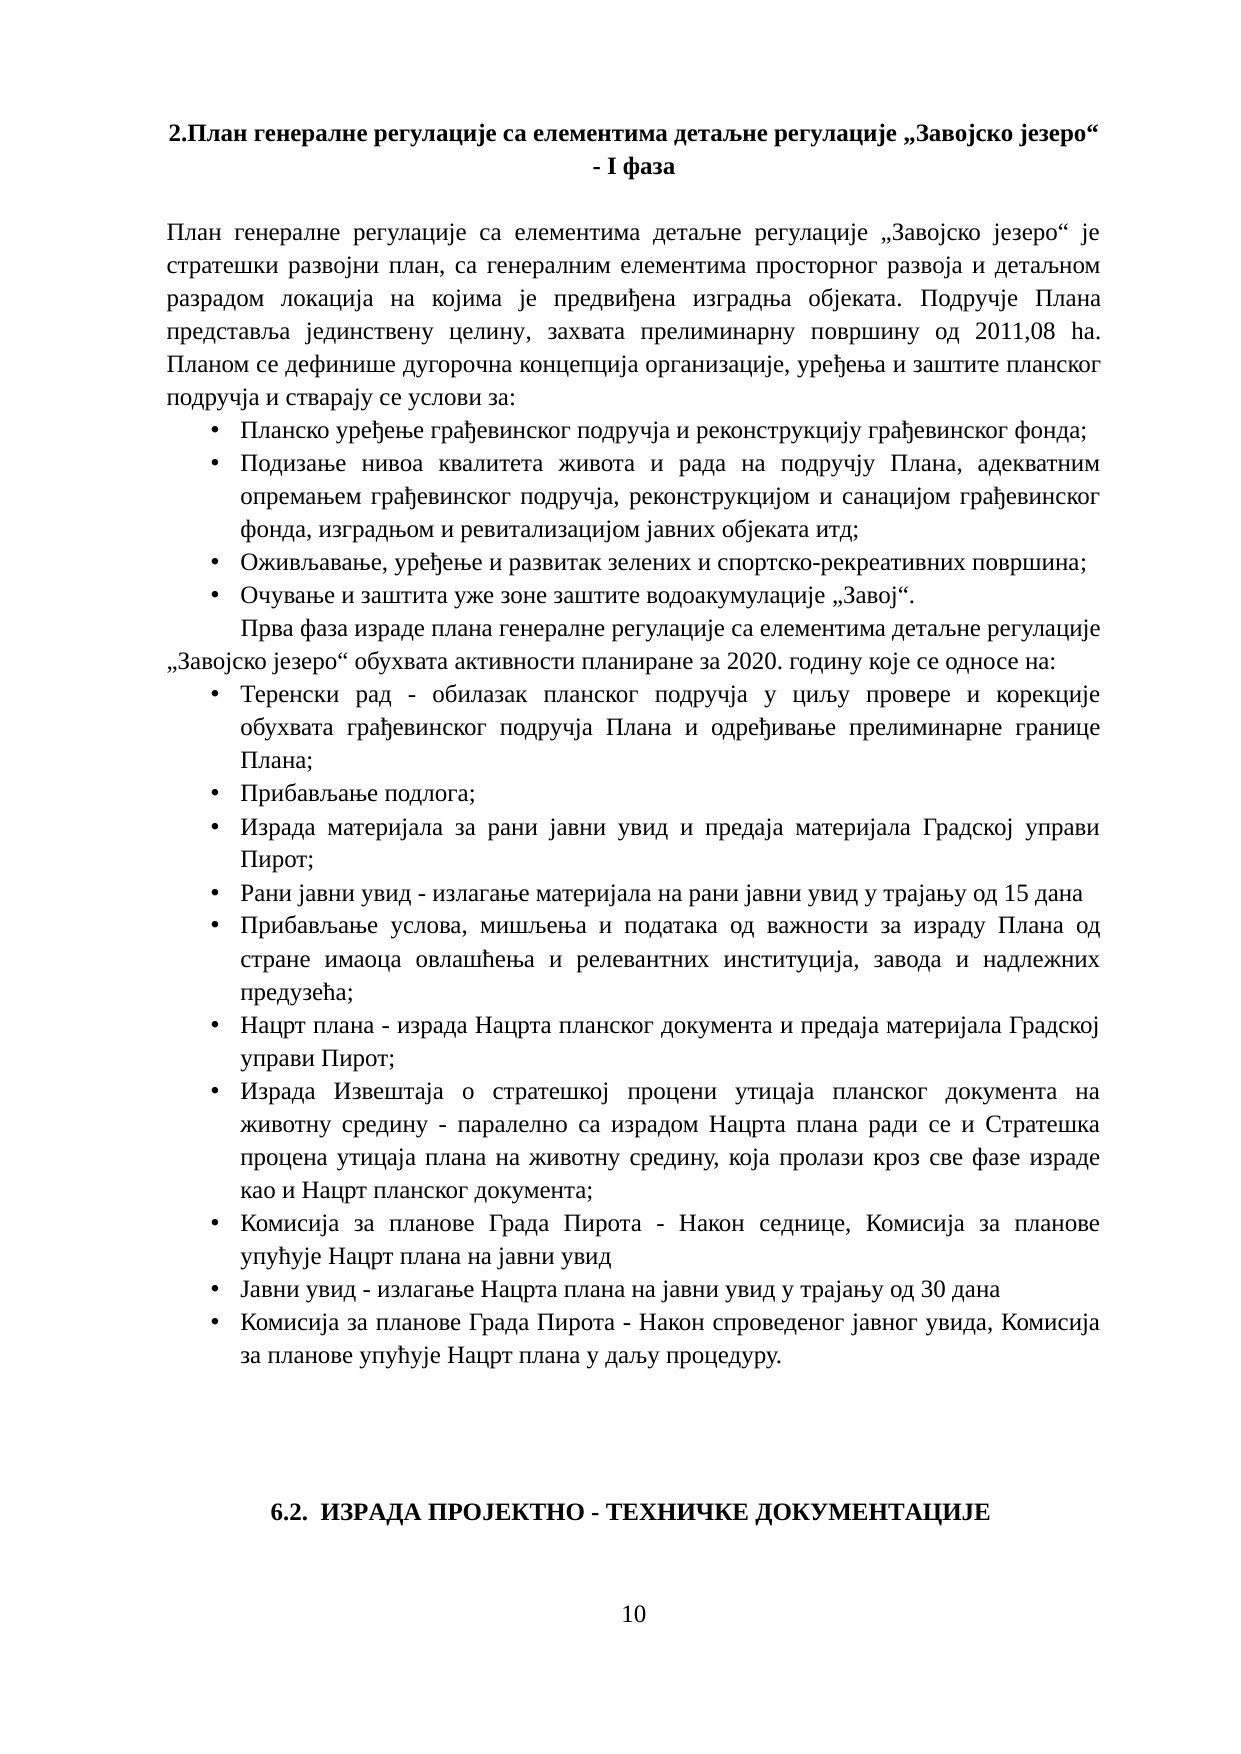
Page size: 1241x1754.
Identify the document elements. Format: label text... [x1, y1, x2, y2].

list Нацрт плана - израда Нацрта планског документа и предаја материјала Градској управи Пирот; [211, 1010, 1101, 1071]
list Очување и заштита уже зоне заштите водоакумулације „Завој“. [211, 580, 1101, 609]
list Израда Извештаја о стратешкој процени утицаја планског документа на животну средину - паралелно са израдом Нацрта плана ради се и Стратешка процена утицаја плана на животну средину, која пролази кроз све фазе израде као и Нацрт планског документа; [211, 1076, 1101, 1203]
list Подизање нивоа квалитета живота и рада на подручју Плана, адекватним опремањем грађевинског подручја, реконструкцијом и санацијом грађевинског фонда, изградњом и ревитализацијом јавних објеката итд; [211, 448, 1101, 543]
text 2.План генералне регулације са елементима детаљне регулације „Завојско језеро“ - I фаза [166, 118, 1101, 180]
list Рани јавни увид - излагање материјала на рани јавни увид у трајању од 15 дана [211, 878, 1101, 906]
text Прва фаза израде плана генералне регулације са елементима детаљне регулације „Завојско језеро“ обухвата активности планиране за 2020. годину које се односе на: [166, 613, 1101, 675]
list Прибављање услова, мишљења и података од важности за израду Плана од стране имаоца овлашћења и релевантних институција, завода и надлежних предузећа; [211, 911, 1101, 1005]
list Оживљавање, уређење и развитак зелених и спортско-рекреативних површина; [211, 547, 1101, 576]
list Теренски рад - обилазак планског подручја у циљу провере и корекције обухвата грађевинског подручја Плана и одређивање прелиминарне границе Плана; [211, 679, 1101, 774]
subtitle 6.2. ИЗРАДА ПРОЈЕКТНО - ТЕХНИЧКЕ ДОКУМЕНТАЦИЈЕ [166, 1497, 1101, 1526]
list Комисија за планове Града Пирота - Након спроведеног јавног увида, Комисија за планове упућује Нацрт плана у даљу процедуру. [211, 1307, 1101, 1369]
list Израда материјала за рани јавни увид и предаја материјала Градској управи Пирот; [211, 812, 1101, 873]
list Прибављање подлога; [211, 778, 1101, 807]
list Јавни увид - излагање Нацрта плана на јавни увид у трајању од 30 дана [211, 1274, 1101, 1303]
list Комисија за планове Града Пирота - Након седнице, Комисија за планове упућује Нацрт плана на јавни увид [211, 1208, 1101, 1269]
text План генералне регулације са елементима детаљне регулације „Завојско језеро“ је стратешки развојни план, са генералним елементима просторног развоја и детаљном разрадом локација на којима је предвиђена изградња објеката. Подручје Плана представља јединствену целину, захвата прелиминарну површину од 2011,08 ha. Планом се дефинише дугорочна концепција организације, уређења и заштите планског подручја и стварају се услови за: [166, 217, 1101, 411]
list Планско уређење грађевинског подручја и реконструкцију грађевинског фонда; [211, 415, 1101, 444]
